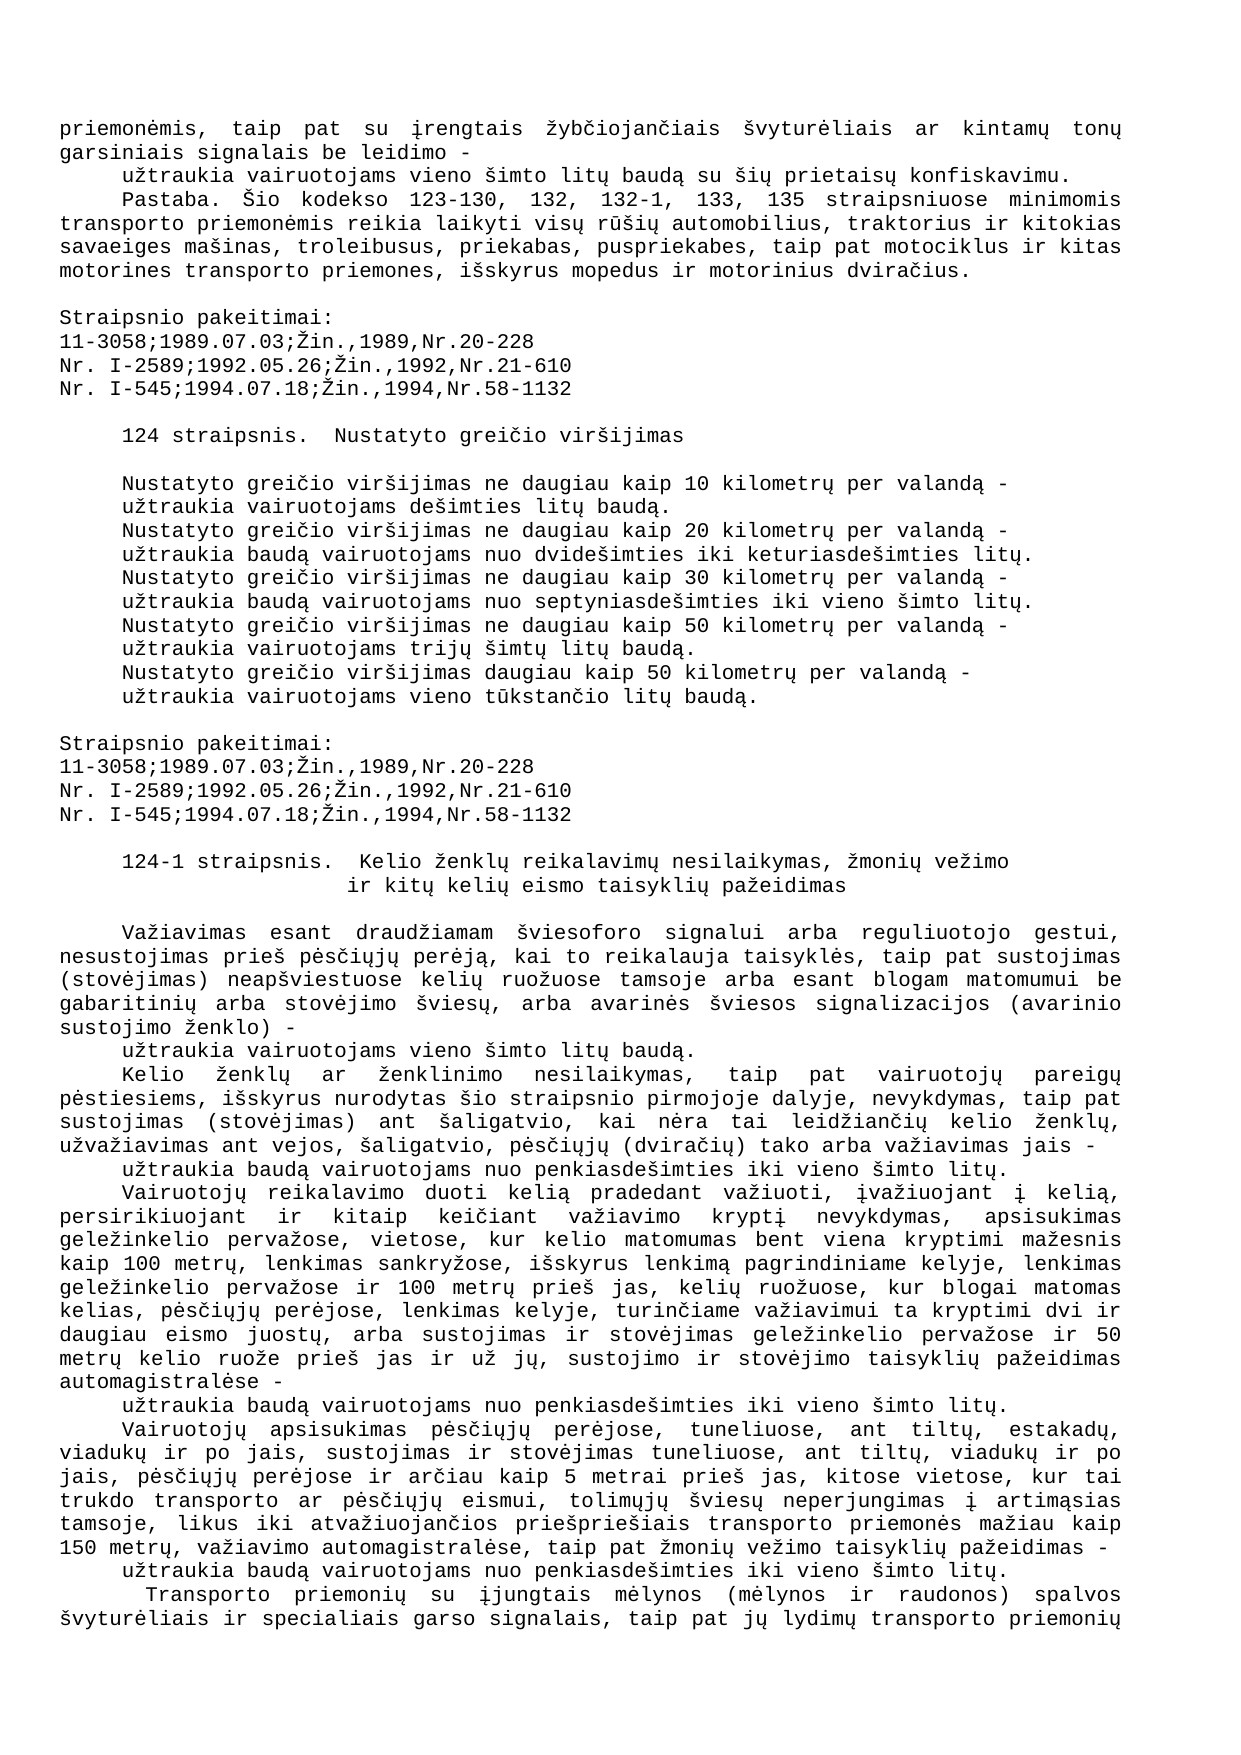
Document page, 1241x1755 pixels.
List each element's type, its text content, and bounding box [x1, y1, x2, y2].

text 11-3058;1989.07.03;Žin.,1989,Nr.20-228 [59, 331, 1122, 354]
text Nr. I-545;1994.07.18;Žin.,1994,Nr.58-1132 [59, 804, 1122, 827]
text Straipsnio pakeitimai: [59, 733, 1122, 757]
text užtraukia baudą vairuotojams nuo penkiasdešimties iki vieno šimto litų. [59, 1395, 1122, 1419]
text Važiavimas esant draudžiamam šviesoforo signalui arba reguliuotojo gestui, nesustojimas prieš pėsčiųjų perėją, kai to reikalauja taisyklės, taip pat sustojimas (stovėjimas) neapšviestuose kelių ruožuose tamsoje arba esant blogam matomumui be gabaritinių arba stovėjimo šviesų, arba avarinės šviesos signalizacijos (avarinio sustojimo ženklo) - [59, 922, 1122, 1040]
text užtraukia baudą vairuotojams nuo penkiasdešimties iki vieno šimto litų. [59, 1158, 1122, 1182]
text Nustatyto greičio viršijimas ne daugiau kaip 30 kilometrų per valandą - [59, 567, 1122, 591]
text užtraukia baudą vairuotojams nuo septyniasdešimties iki vieno šimto litų. [59, 591, 1122, 615]
text užtraukia vairuotojams vieno šimto litų baudą. [59, 1040, 1122, 1064]
text Nr. I-545;1994.07.18;Žin.,1994,Nr.58-1132 [59, 378, 1122, 402]
text Kelio ženklų ar ženklinimo nesilaikymas, taip pat vairuotojų pareigų pėstiesiems, išskyrus nurodytas šio straipsnio pirmojoje dalyje, nevykdymas, taip pat sustojimas (stovėjimas) ant šaligatvio, kai nėra tai leidžiančių kelio ženklų, užvažiavimas ant vejos, šaligatvio, pėsčiųjų (dviračių) tako arba važiavimas jais - [59, 1064, 1122, 1158]
text 124 straipsnis. Nustatyto greičio viršijimas [59, 426, 1122, 449]
text Straipsnio pakeitimai: [59, 307, 1122, 331]
text Vairuotojų apsisukimas pėsčiųjų perėjose, tuneliuose, ant tiltų, estakadų, viadukų ir po jais, sustojimas ir stovėjimas tuneliuose, ant tiltų, viadukų ir po jais, pėsčiųjų perėjose ir arčiau kaip 5 metrai prieš jas, kitose vietose, kur tai trukdo transporto ar pėsčiųjų eismui, tolimųjų šviesų neperjungimas į artimąsias tamsoje, likus iki atvažiuojančios priešpriešiais transporto priemonės mažiau kaip 150 metrų, važiavimo automagistralėse, taip pat žmonių vežimo taisyklių pažeidimas - [59, 1419, 1122, 1561]
text 124-1 straipsnis. Kelio ženklų reikalavimų nesilaikymas, žmonių vežimo [59, 851, 1122, 875]
text užtraukia baudą vairuotojams nuo penkiasdešimties iki vieno šimto litų. [59, 1561, 1122, 1584]
text 11-3058;1989.07.03;Žin.,1989,Nr.20-228 [59, 757, 1122, 780]
text Nr. I-2589;1992.05.26;Žin.,1992,Nr.21-610 [59, 780, 1122, 804]
text Transporto priemonių su įjungtais mėlynos (mėlynos ir raudonos) spalvos švyturėliais ir specialiais garso signalais, taip pat jų lydimų transporto priemonių [59, 1584, 1122, 1631]
text Nustatyto greičio viršijimas ne daugiau kaip 10 kilometrų per valandą - [59, 473, 1122, 496]
text Nustatyto greičio viršijimas ne daugiau kaip 50 kilometrų per valandą - [59, 615, 1122, 638]
text Vairuotojų reikalavimo duoti kelią pradedant važiuoti, įvažiuojant į kelią, persirikiuojant ir kitaip keičiant važiavimo kryptį nevykdymas, apsisukimas geležinkelio pervažose, vietose, kur kelio matomumas bent viena kryptimi mažesnis kaip 100 metrų, lenkimas sankryžose, išskyrus lenkimą pagrindiniame kelyje, lenkimas geležinkelio pervažose ir 100 metrų prieš jas, kelių ruožuose, kur blogai matomas kelias, pėsčiųjų perėjose, lenkimas kelyje, turinčiame važiavimui ta kryptimi dvi ir daugiau eismo juostų, arba sustojimas ir stovėjimas geležinkelio pervažose ir 50 metrų kelio ruože prieš jas ir už jų, sustojimo ir stovėjimo taisyklių pažeidimas automagistralėse - [59, 1182, 1122, 1395]
text Pastaba. Šio kodekso 123-130, 132, 132-1, 133, 135 straipsniuose minimomis transporto priemonėmis reikia laikyti visų rūšių automobilius, traktorius ir kitokias savaeiges mašinas, troleibusus, priekabas, puspriekabes, taip pat motociklus ir kitas motorines transporto priemones, išskyrus mopedus ir motorinius dviračius. [59, 189, 1122, 284]
text priemonėmis, taip pat su įrengtais žybčiojančiais švyturėliais ar kintamų tonų garsiniais signalais be leidimo - [59, 118, 1122, 165]
text užtraukia vairuotojams vieno tūkstančio litų baudą. [59, 686, 1122, 709]
text užtraukia vairuotojams trijų šimtų litų baudą. [59, 638, 1122, 662]
text Nustatyto greičio viršijimas daugiau kaip 50 kilometrų per valandą - [59, 662, 1122, 686]
text užtraukia vairuotojams dešimties litų baudą. [59, 496, 1122, 520]
text ir kitų kelių eismo taisyklių pažeidimas [59, 875, 1122, 898]
text Nr. I-2589;1992.05.26;Žin.,1992,Nr.21-610 [59, 354, 1122, 378]
text Nustatyto greičio viršijimas ne daugiau kaip 20 kilometrų per valandą - [59, 520, 1122, 544]
text užtraukia vairuotojams vieno šimto litų baudą su šių prietaisų konfiskavimu. [59, 165, 1122, 189]
text užtraukia baudą vairuotojams nuo dvidešimties iki keturiasdešimties litų. [59, 544, 1122, 567]
